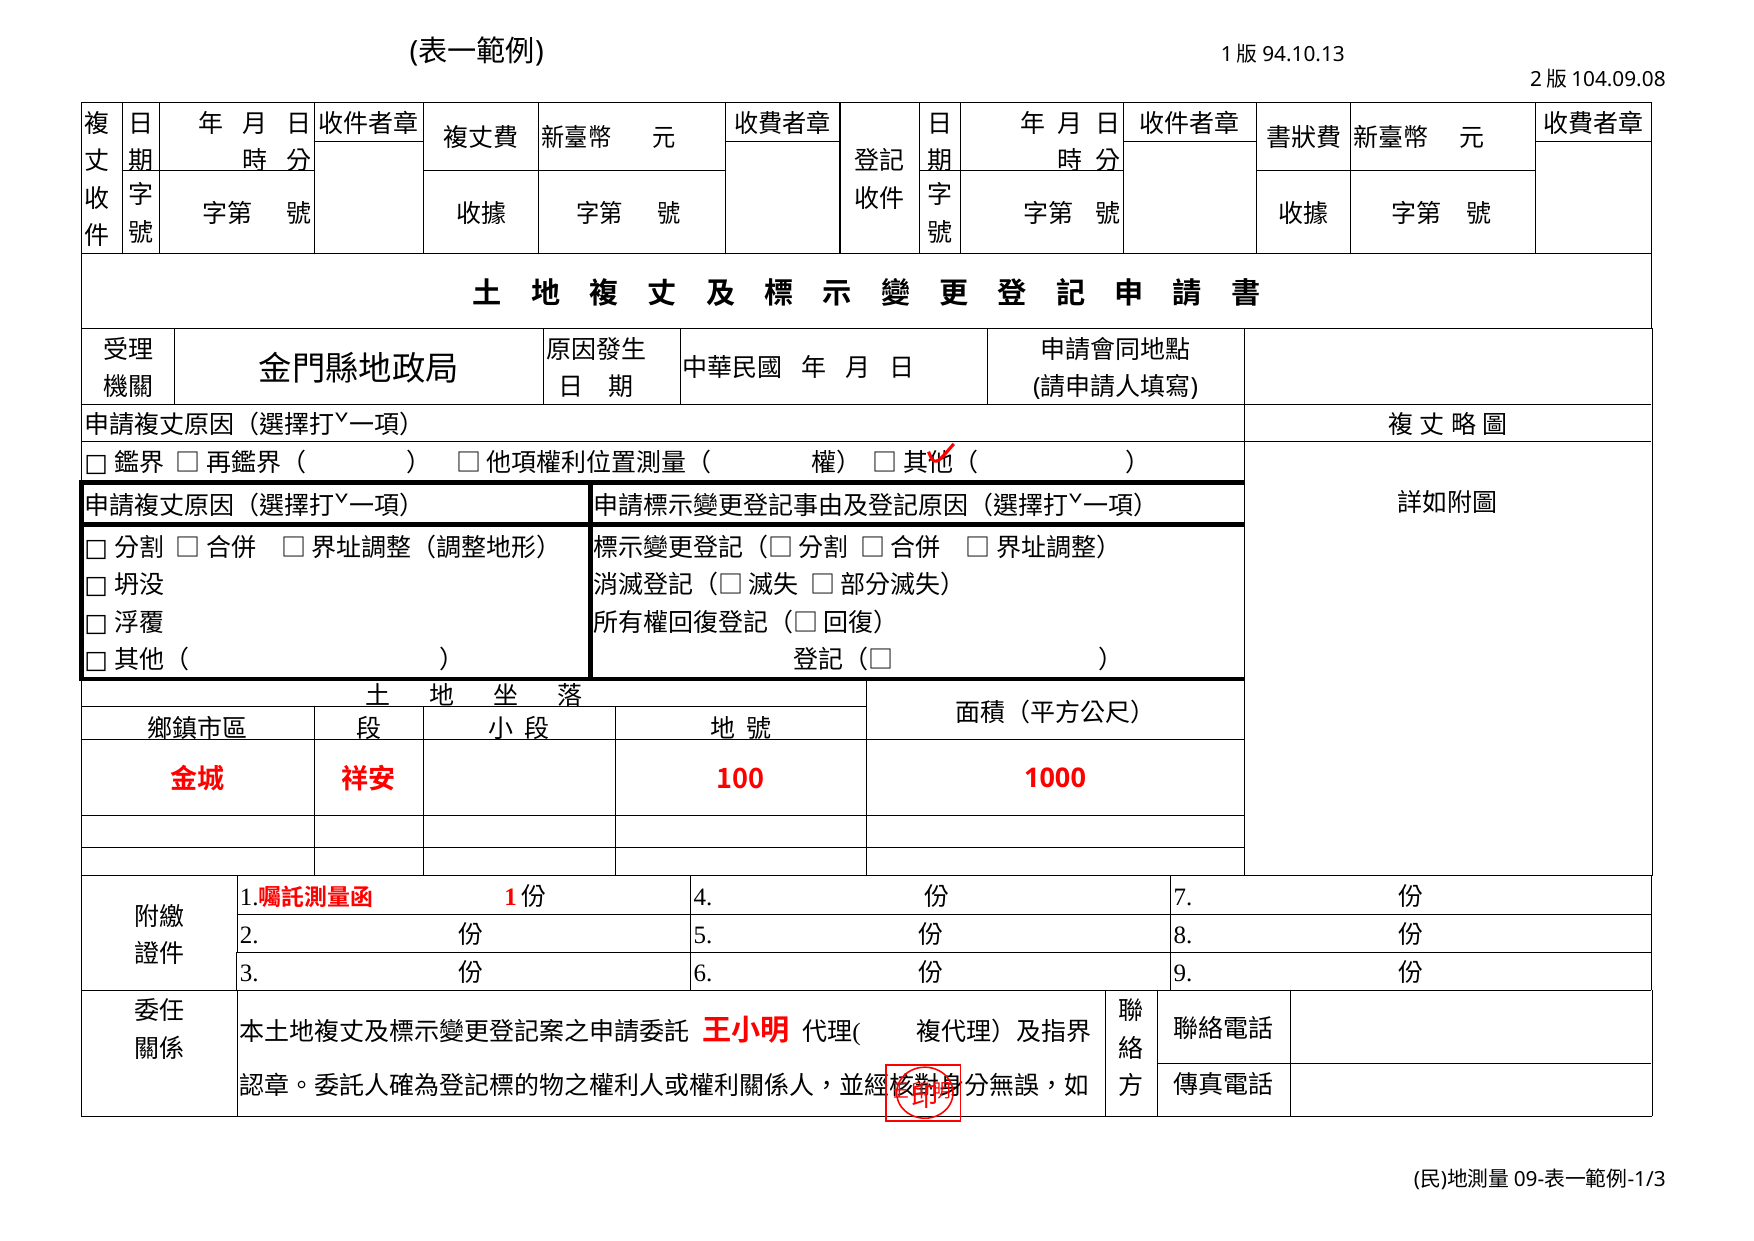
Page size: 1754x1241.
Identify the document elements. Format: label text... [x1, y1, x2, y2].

table_cell 面積（平方公尺） [867, 681, 1244, 739]
table_cell 聯絡方 [1106, 991, 1157, 1116]
table_header 年 月 日 時 分 [160, 103, 314, 170]
table_cell [315, 142, 423, 252]
table_header 收費者章 [1536, 103, 1651, 141]
table_cell [1536, 142, 1651, 252]
table_cell 1.囑託測量函 1份 [238, 876, 690, 913]
table_cell [424, 740, 615, 814]
table_cell 字第 號 [1351, 171, 1535, 252]
table_cell 1000 [867, 740, 1244, 814]
table_cell 申請標示變更登記事由及登記原因（選擇打ˇ一項） [593, 485, 1244, 522]
table_cell 2. 份 [238, 915, 690, 952]
table_cell 原因發生 日 期 [544, 329, 680, 403]
table_cell [424, 848, 615, 875]
table_cell 土 地 坐 落 [82, 681, 866, 706]
table_cell 委任 關係 [82, 991, 237, 1116]
table_cell [1291, 1063, 1652, 1116]
table_cell 鄉鎮市區 [82, 707, 314, 739]
table_cell □ 其他（ ） [84, 639, 588, 677]
table_header 新臺幣 元 [1351, 103, 1535, 170]
table_cell 3. 份 [237, 953, 690, 989]
table_cell 金門縣地政局 [175, 329, 543, 403]
table_header 登記收件 [841, 103, 919, 252]
table_cell 9. 份 [1171, 953, 1651, 989]
table_cell 祥安 [315, 740, 423, 814]
table_cell 字號 [920, 171, 960, 252]
table_cell □ 分割 □ 合併 □ 界址調整（調整地形） [84, 527, 588, 564]
table_cell 地 號 [616, 707, 866, 739]
table_cell 4. 份 [691, 876, 1170, 913]
table_cell 收據 [1257, 171, 1350, 252]
table_header 收費者章 [726, 103, 839, 141]
table_header 收件者章 [1124, 103, 1256, 141]
table_cell □ 浮覆 [84, 602, 588, 639]
table_cell [867, 848, 1244, 875]
table_header 複丈費 [424, 103, 538, 170]
table_cell 本土地複丈及標示變更登記案之申請委託 王小明 代理( 複代理）及指界認章。委託人確為登記標的物之權利人或權利關係人，並經核對身分無誤，如有虛偽不實，本代理人(複代理人)願負法律責任。 [238, 991, 1105, 1116]
table_cell 段 [315, 707, 423, 739]
table_cell 申請複丈原因（選擇打ˇ一項） [84, 485, 588, 522]
table_cell [1245, 329, 1652, 403]
table_cell 申請複丈原因（選擇打ˇ一項） [82, 405, 1244, 441]
table_cell 字第 號 [539, 171, 725, 252]
table_cell 收據 [424, 171, 538, 252]
table_cell 所有權回復登記（□ 回復） [593, 602, 1244, 639]
table_header 書狀費 [1257, 103, 1350, 170]
table_cell [424, 816, 615, 847]
table_cell 字第 號 [160, 171, 314, 252]
table_header 收件者章 [315, 103, 423, 141]
table_cell □ 坍没 [84, 564, 588, 602]
table_cell 100 [616, 740, 866, 814]
table_cell [82, 848, 314, 875]
table_cell 詳如附圖 [1245, 441, 1652, 875]
table_cell 7. 份 [1171, 876, 1651, 913]
table_cell 申請會同地點 (請申請人填寫) [988, 329, 1244, 403]
table_cell 土 地 複 丈 及 標 示 變 更 登 記 申 請 書 [82, 254, 1651, 328]
table_cell 5. 份 [691, 915, 1170, 952]
table_cell 金城 [82, 740, 314, 814]
table_header 新臺幣 元 [539, 103, 725, 170]
table_cell 6. 份 [691, 953, 1170, 989]
table_header 日期 [920, 103, 960, 170]
table_cell [616, 816, 866, 847]
table_cell 8. 份 [1171, 915, 1651, 952]
table_cell [1291, 990, 1652, 1063]
table_cell [1124, 142, 1256, 252]
table_cell [82, 816, 314, 847]
table_header 日期 [123, 103, 159, 170]
table_cell [616, 848, 866, 875]
table_header 複丈收件 [82, 103, 122, 252]
table_cell 字第 號 [961, 171, 1123, 252]
table_cell [867, 816, 1244, 847]
table_cell 本土地複丈及標示變更登記案之申請委託 王小明 代理( 複代理）及指界認章。委託人確為登記標的物之權利人或權利關係人，並經核對身分無誤，如有虛偽不實，本代理人(複代理人)願負法律責任。 [887, 1066, 960, 1120]
table_cell 中華民國 年 月 日 [681, 329, 987, 403]
table_cell 登記（□ ） [593, 639, 1244, 677]
table_cell 消滅登記（□ 滅失 □ 部分滅失） [593, 564, 1244, 602]
table_cell 小 段 [424, 707, 615, 739]
table_cell 字號 [123, 171, 159, 252]
table_cell 傳真電話 [1158, 1064, 1290, 1116]
table_cell [315, 848, 423, 875]
table_cell 聯絡電話 [1158, 991, 1290, 1063]
table_cell 附繳 證件 [82, 876, 237, 989]
table_cell 標示變更登記（□ 分割 □ 合併 □ 界址調整） [593, 527, 1244, 564]
table_header 年 月 日 時 分 [961, 103, 1123, 170]
table_cell 複 丈 略 圖 [1245, 404, 1652, 441]
table_cell [315, 816, 423, 847]
table_cell [726, 142, 839, 252]
table_cell 受理 機關 [82, 329, 174, 403]
table_cell □ 鑑界 □ 再鑑界（ ） □ 他項權利位置測量（ 權） □ 其他（ ） [82, 442, 1244, 480]
